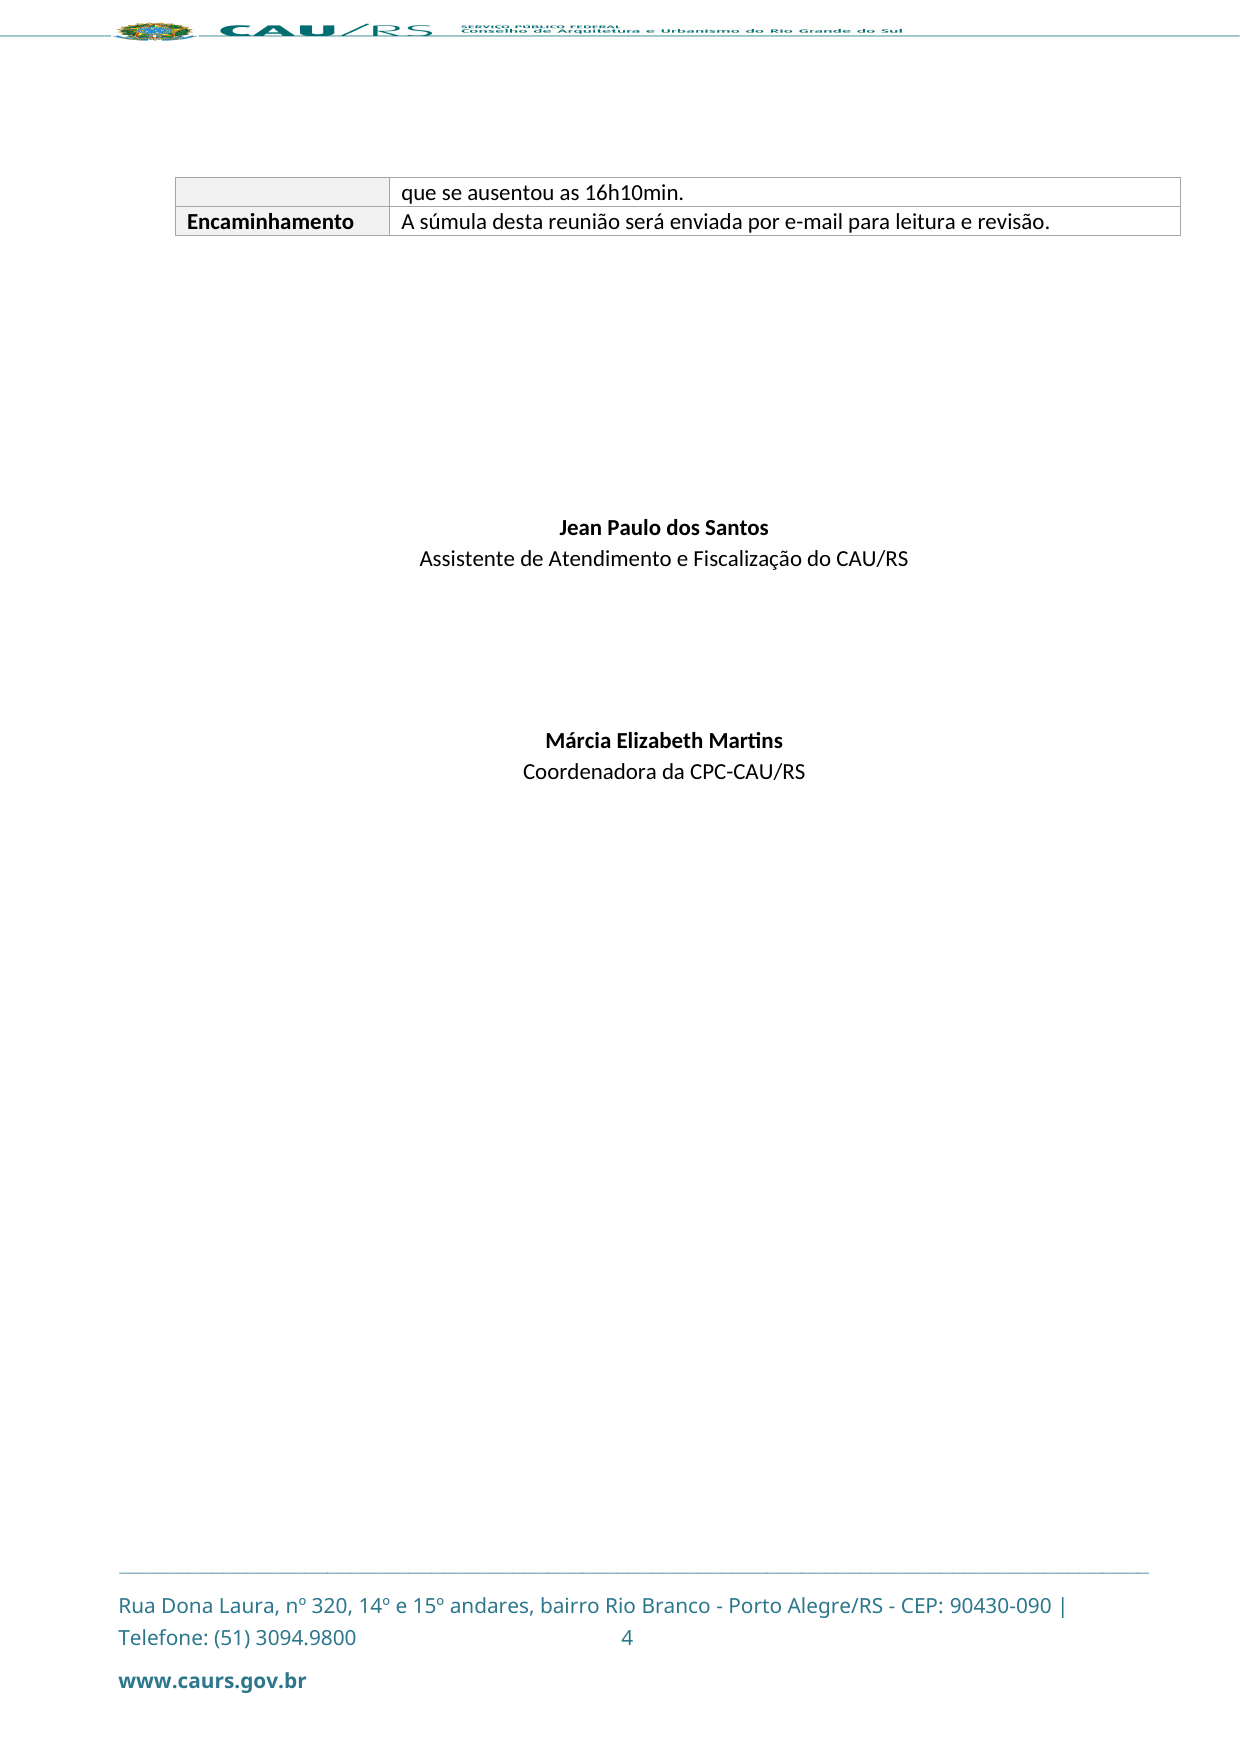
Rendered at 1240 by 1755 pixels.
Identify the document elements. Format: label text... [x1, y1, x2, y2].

text Márcia Elizabeth Martins [177, 726, 1151, 754]
table_cell Encaminhamento [176, 207, 389, 235]
table_cell A súmula desta reunião será enviada por e-mail para leitura e revisão. [390, 207, 1180, 235]
table_cell que se ausentou as 16h10min. [390, 178, 1180, 206]
text Jean Paulo dos Santos [177, 513, 1151, 541]
text Coordenadora da CPC-CAU/RS [177, 757, 1151, 785]
table_cell [176, 178, 389, 206]
text Assistente de Atendimento e Fiscalização do CAU/RS [177, 544, 1151, 572]
